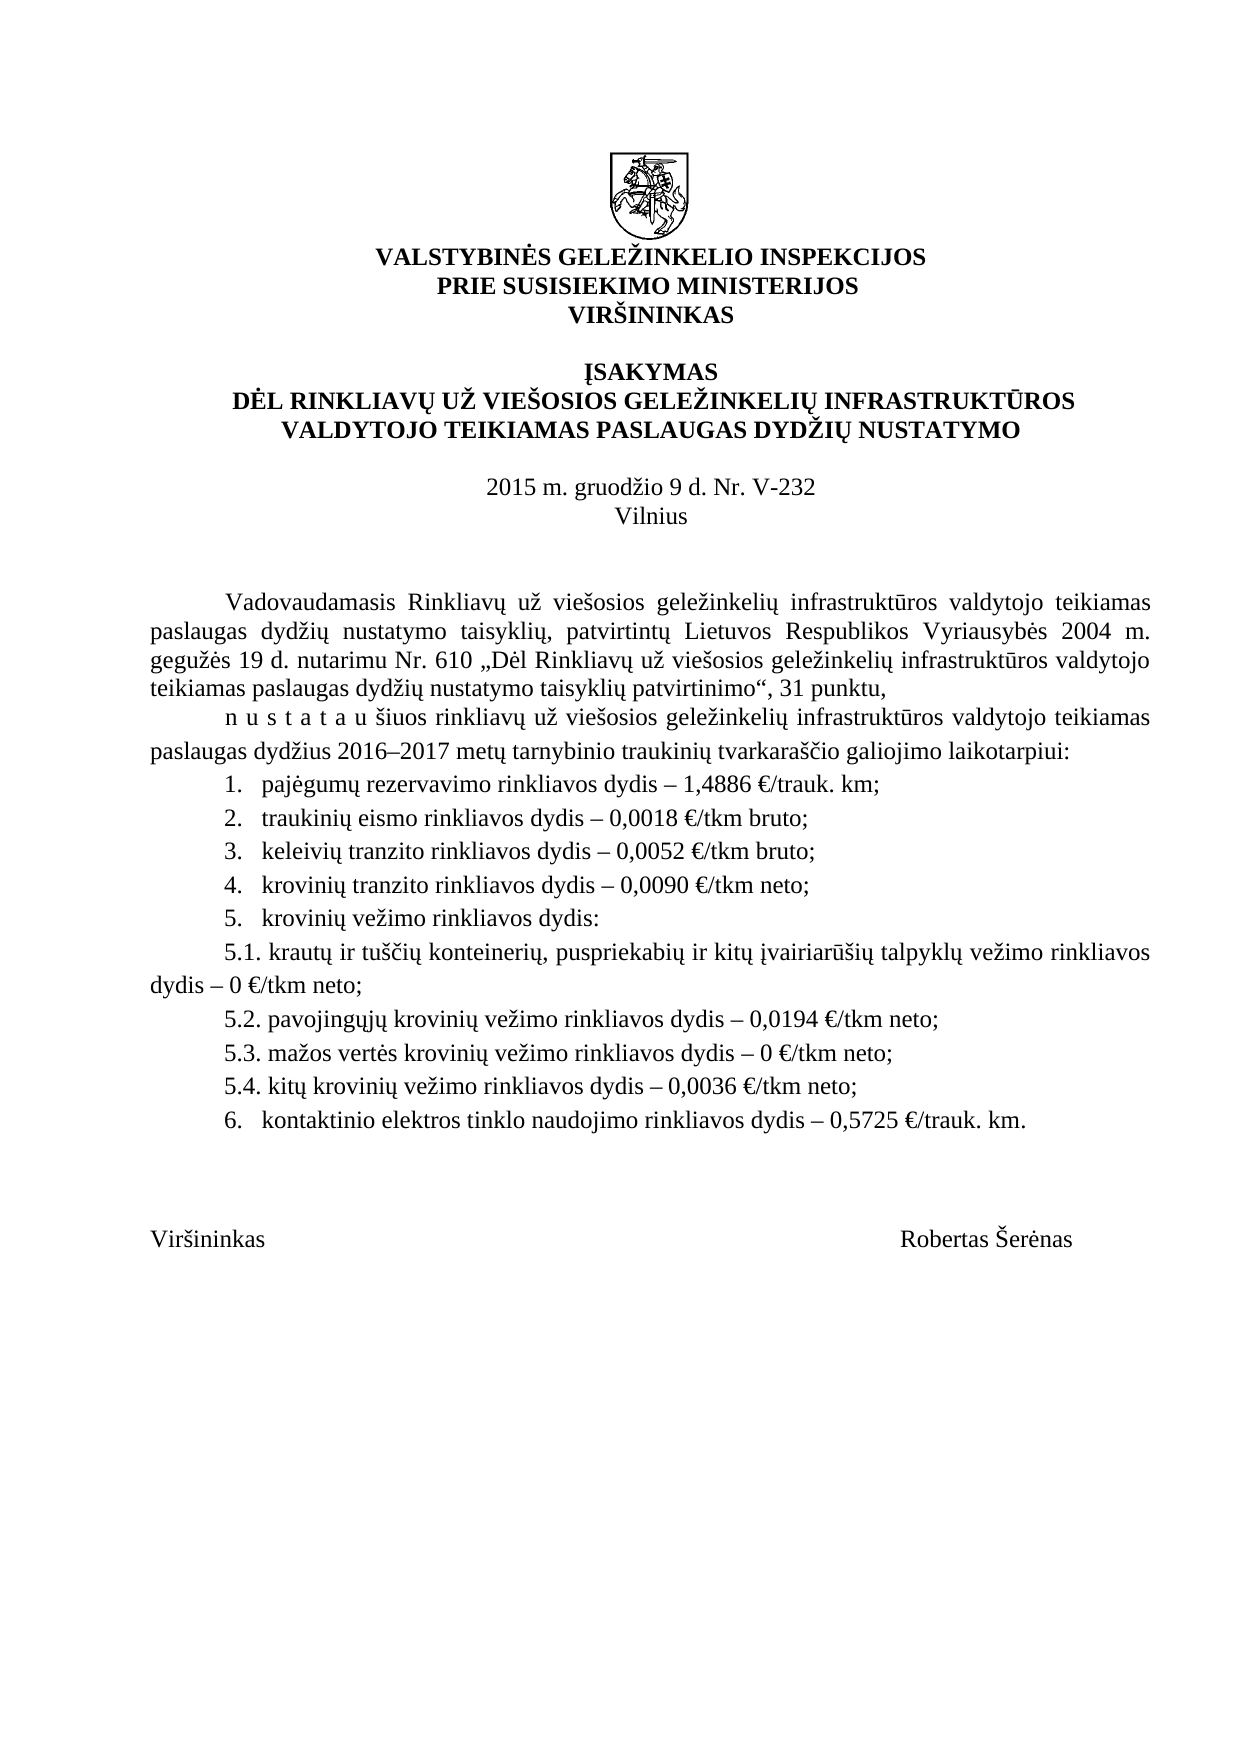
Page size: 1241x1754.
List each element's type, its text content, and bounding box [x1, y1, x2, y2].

text 4. krovinių tranzito rinkliavos dydis – 0,0090 €/tkm neto; [224, 870, 1152, 899]
text Vilnius [150, 501, 1152, 530]
text 5.2. pavojingųjų krovinių vežimo rinkliavos dydis – 0,0194 €/tkm neto; [150, 1004, 1152, 1033]
text Viršininkas Robertas Šerėnas [150, 1224, 1152, 1253]
text dėl rinkliavŲ už VIEŠOSIOS GELEŽINKELIŲ INFRASTRUKTŪROS VALDYTOJO TEIKIAMAS PASLAUGAS DYDŽIŲ nustatymo [150, 386, 1152, 443]
text 5.3. mažos vertės krovinių vežimo rinkliavos dydis – 0 €/tkm neto; [150, 1038, 1152, 1066]
text Prie Susisiekimo ministerijos [150, 271, 1152, 300]
text 2015 m. gruodžio 9 d. Nr. V-232 [150, 472, 1152, 501]
text 5.1. krautų ir tuščių konteinerių, puspriekabių ir kitų įvairiarūšių talpyklų vežimo rinkliavos dydis – 0 €/tkm neto; [150, 937, 1152, 999]
text Vadovaudamasis Rinkliavų už viešosios geležinkelių infrastruktūros valdytojo teikiamas paslaugas dydžių nustatymo taisyklių, patvirtintų Lietuvos Respublikos Vyriausybės 2004 m. gegužės 19 d. nutarimu Nr. 610 „Dėl Rinkliavų už viešosios geležinkelių infrastruktūros valdytojo teikiamas paslaugas dydžių nustatymo taisyklių patvirtinimo“, 31 punktu, [150, 587, 1152, 702]
text Valstybinės geležinkelio inspekcijos [150, 242, 1152, 271]
text įsakymas [150, 357, 1152, 386]
text 1. pajėgumų rezervavimo rinkliavos dydis – 1,4886 €/trauk. km; [224, 769, 1152, 798]
text 5.4. kitų krovinių vežimo rinkliavos dydis – 0,0036 €/tkm neto; [150, 1071, 1152, 1100]
text 2. traukinių eismo rinkliavos dydis – 0,0018 €/tkm bruto; [224, 803, 1152, 832]
text 6. kontaktinio elektros tinklo naudojimo rinkliavos dydis – 0,5725 €/trauk. km. [224, 1105, 1152, 1133]
text viršininkas [150, 300, 1152, 328]
text 5. krovinių vežimo rinkliavos dydis: [224, 903, 1152, 932]
text n u s t a t a u šiuos rinkliavų už viešosios geležinkelių infrastruktūros valdytojo teikiamas paslaugas dydžius 2016–2017 metų tarnybinio traukinių tvarkaraščio galiojimo laikotarpiui: [150, 702, 1152, 764]
text 3. keleivių tranzito rinkliavos dydis – 0,0052 €/tkm bruto; [224, 836, 1152, 865]
